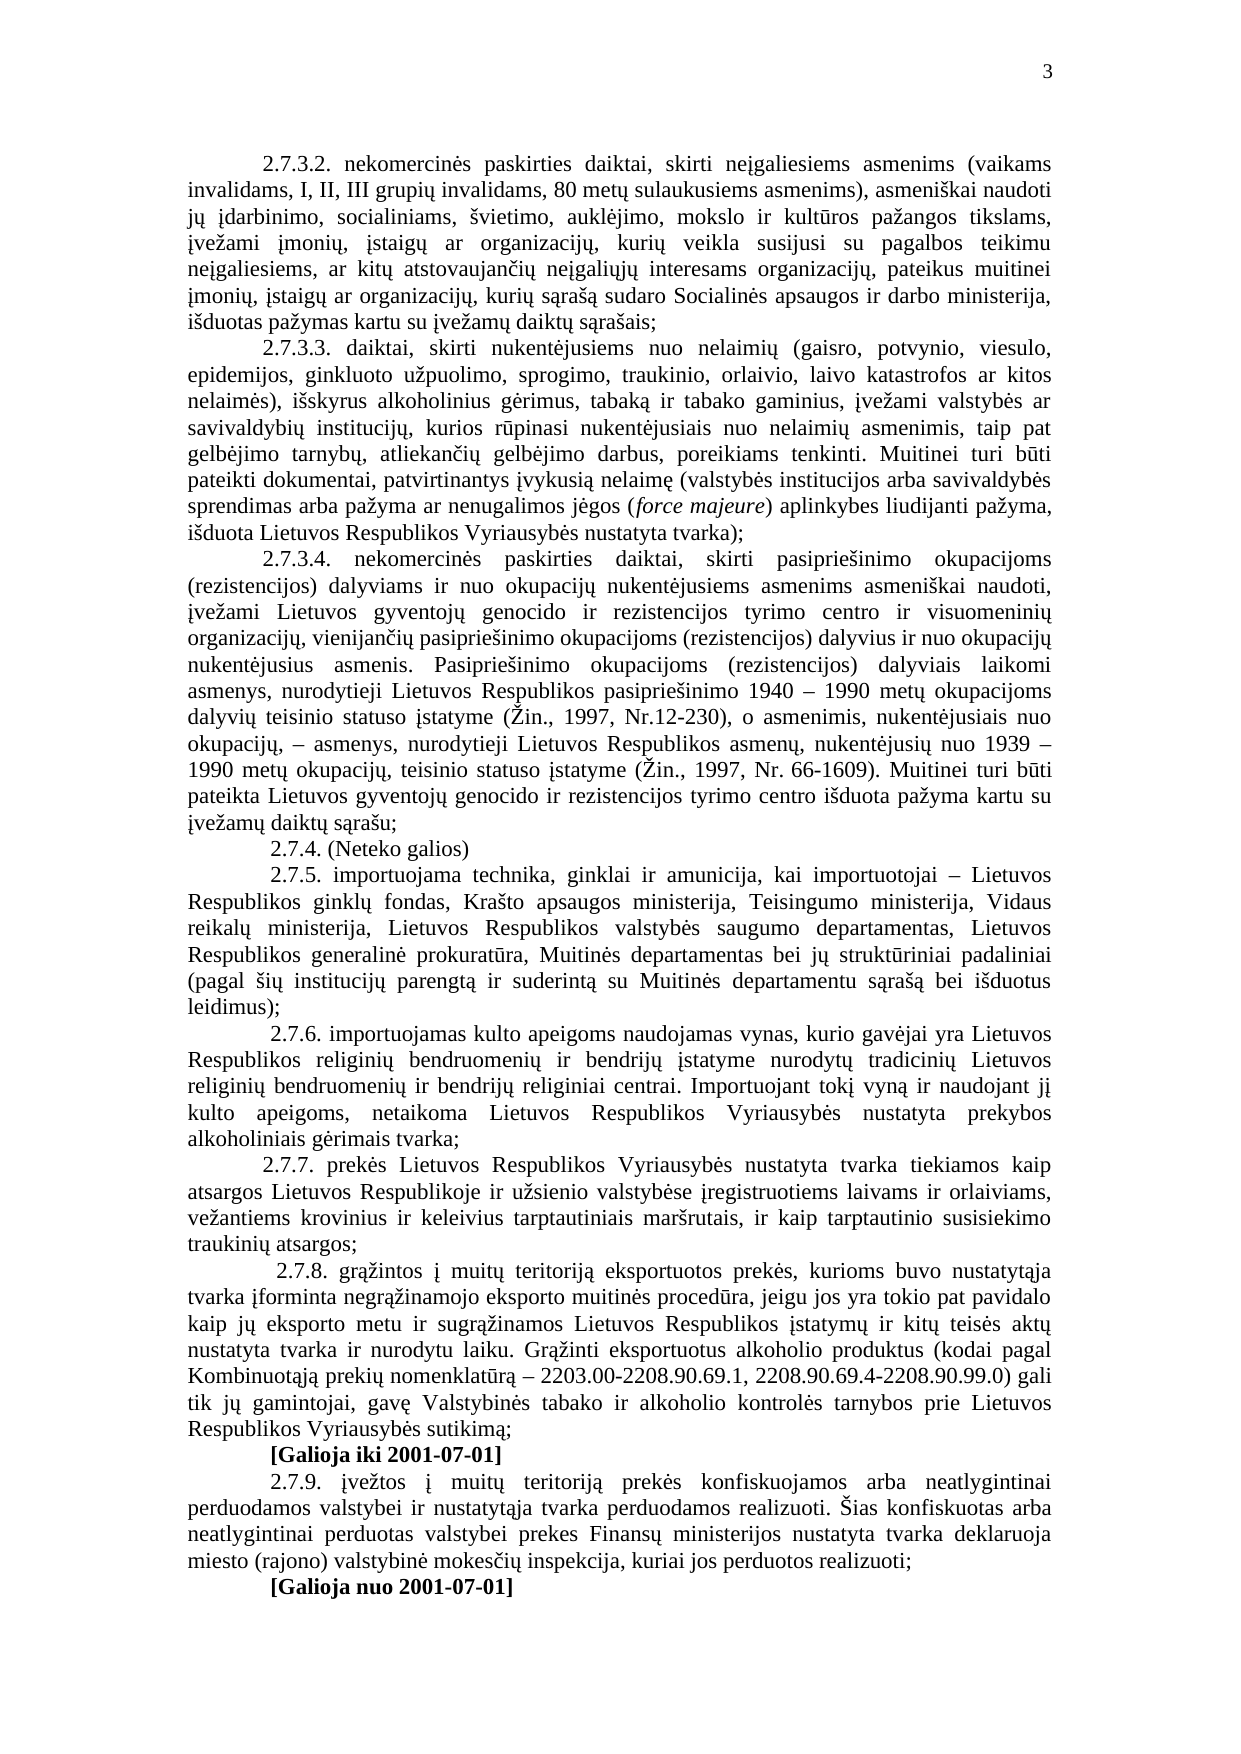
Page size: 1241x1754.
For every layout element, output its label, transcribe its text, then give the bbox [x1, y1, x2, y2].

text 2.7.8. grąžintos į muitų teritoriją eksportuotos prekės, kurioms buvo nustatytąja tvarka įforminta negrąžinamojo eksporto muitinės procedūra, jeigu jos yra tokio pat pavidalo kaip jų eksporto metu ir sugrąžinamos Lietuvos Respublikos įstatymų ir kitų teisės aktų nustatyta tvarka ir nurodytu laiku. Grąžinti eksportuotus alkoholio produktus (kodai pagal Kombinuotąją prekių nomenklatūrą – 2203.00-2208.90.69.1, 2208.90.69.4-2208.90.99.0) gali tik jų gamintojai, gavę Valstybinės tabako ir alkoholio kontrolės tarnybos prie Lietuvos Respublikos Vyriausybės sutikimą; [187, 1257, 1053, 1441]
text 2.7.4. (Neteko galios) [187, 835, 1053, 862]
text 2.7.6. importuojamas kulto apeigoms naudojamas vynas, kurio gavėjai yra Lietuvos Respublikos religinių bendruomenių ir bendrijų įstatyme nurodytų tradicinių Lietuvos religinių bendruomenių ir bendrijų religiniai centrai. Importuojant tokį vyną ir naudojant jį kulto apeigoms, netaikoma Lietuvos Respublikos Vyriausybės nustatyta prekybos alkoholiniais gėrimais tvarka; [187, 1020, 1053, 1151]
text 2.7.3.3. daiktai, skirti nukentėjusiems nuo nelaimių (gaisro, potvynio, viesulo, epidemijos, ginkluoto užpuolimo, sprogimo, traukinio, orlaivio, laivo katastrofos ar kitos nelaimės), išskyrus alkoholinius gėrimus, tabaką ir tabako gaminius, įvežami valstybės ar savivaldybių institucijų, kurios rūpinasi nukentėjusiais nuo nelaimių asmenimis, taip pat gelbėjimo tarnybų, atliekančių gelbėjimo darbus, poreikiams tenkinti. Muitinei turi būti pateikti dokumentai, patvirtinantys įvykusią nelaimę (valstybės institucijos arba savivaldybės sprendimas arba pažyma ar nenugalimos jėgos (force majeure) aplinkybes liudijanti pažyma, išduota Lietuvos Respublikos Vyriausybės nustatyta tvarka); [187, 334, 1053, 545]
text 2.7.5. importuojama technika, ginklai ir amunicija, kai importuotojai – Lietuvos Respublikos ginklų fondas, Krašto apsaugos ministerija, Teisingumo ministerija, Vidaus reikalų ministerija, Lietuvos Respublikos valstybės saugumo departamentas, Lietuvos Respublikos generalinė prokuratūra, Muitinės departamentas bei jų struktūriniai padaliniai (pagal šių institucijų parengtą ir suderintą su Muitinės departamentu sąrašą bei išduotus leidimus); [187, 862, 1053, 1020]
text 2.7.3.4. nekomercinės paskirties daiktai, skirti pasipriešinimo okupacijoms (rezistencijos) dalyviams ir nuo okupacijų nukentėjusiems asmenims asmeniškai naudoti, įvežami Lietuvos gyventojų genocido ir rezistencijos tyrimo centro ir visuomeninių organizacijų, vienijančių pasipriešinimo okupacijoms (rezistencijos) dalyvius ir nuo okupacijų nukentėjusius asmenis. Pasipriešinimo okupacijoms (rezistencijos) dalyviais laikomi asmenys, nurodytieji Lietuvos Respublikos pasipriešinimo 1940 – 1990 metų okupacijoms dalyvių teisinio statuso įstatyme (Žin., 1997, Nr.12-230), o asmenimis, nukentėjusiais nuo okupacijų, – asmenys, nurodytieji Lietuvos Respublikos asmenų, nukentėjusių nuo 1939 – 1990 metų okupacijų, teisinio statuso įstatyme (Žin., 1997, Nr. 66-1609). Muitinei turi būti pateikta Lietuvos gyventojų genocido ir rezistencijos tyrimo centro išduota pažyma kartu su įvežamų daiktų sąrašu; [187, 545, 1053, 835]
text [Galioja iki 2001-07-01] [187, 1441, 1053, 1468]
text 2.7.3.2. nekomercinės paskirties daiktai, skirti neįgaliesiems asmenims (vaikams invalidams, I, II, III grupių invalidams, 80 metų sulaukusiems asmenims), asmeniškai naudoti jų įdarbinimo, socialiniams, švietimo, auklėjimo, mokslo ir kultūros pažangos tikslams, įvežami įmonių, įstaigų ar organizacijų, kurių veikla susijusi su pagalbos teikimu neįgaliesiems, ar kitų atstovaujančių neįgaliųjų interesams organizacijų, pateikus muitinei įmonių, įstaigų ar organizacijų, kurių sąrašą sudaro Socialinės apsaugos ir darbo ministerija, išduotas pažymas kartu su įvežamų daiktų sąrašais; [187, 150, 1053, 334]
text [Galioja nuo 2001-07-01] [187, 1573, 1053, 1599]
text 2.7.9. įvežtos į muitų teritoriją prekės konfiskuojamos arba neatlygintinai perduodamos valstybei ir nustatytąja tvarka perduodamos realizuoti. Šias konfiskuotas arba neatlygintinai perduotas valstybei prekes Finansų ministerijos nustatyta tvarka deklaruoja miesto (rajono) valstybinė mokesčių inspekcija, kuriai jos perduotos realizuoti; [187, 1468, 1053, 1573]
text 2.7.7. prekės Lietuvos Respublikos Vyriausybės nustatyta tvarka tiekiamos kaip atsargos Lietuvos Respublikoje ir užsienio valstybėse įregistruotiems laivams ir orlaiviams, vežantiems krovinius ir keleivius tarptautiniais maršrutais, ir kaip tarptautinio susisiekimo traukinių atsargos; [187, 1151, 1053, 1257]
